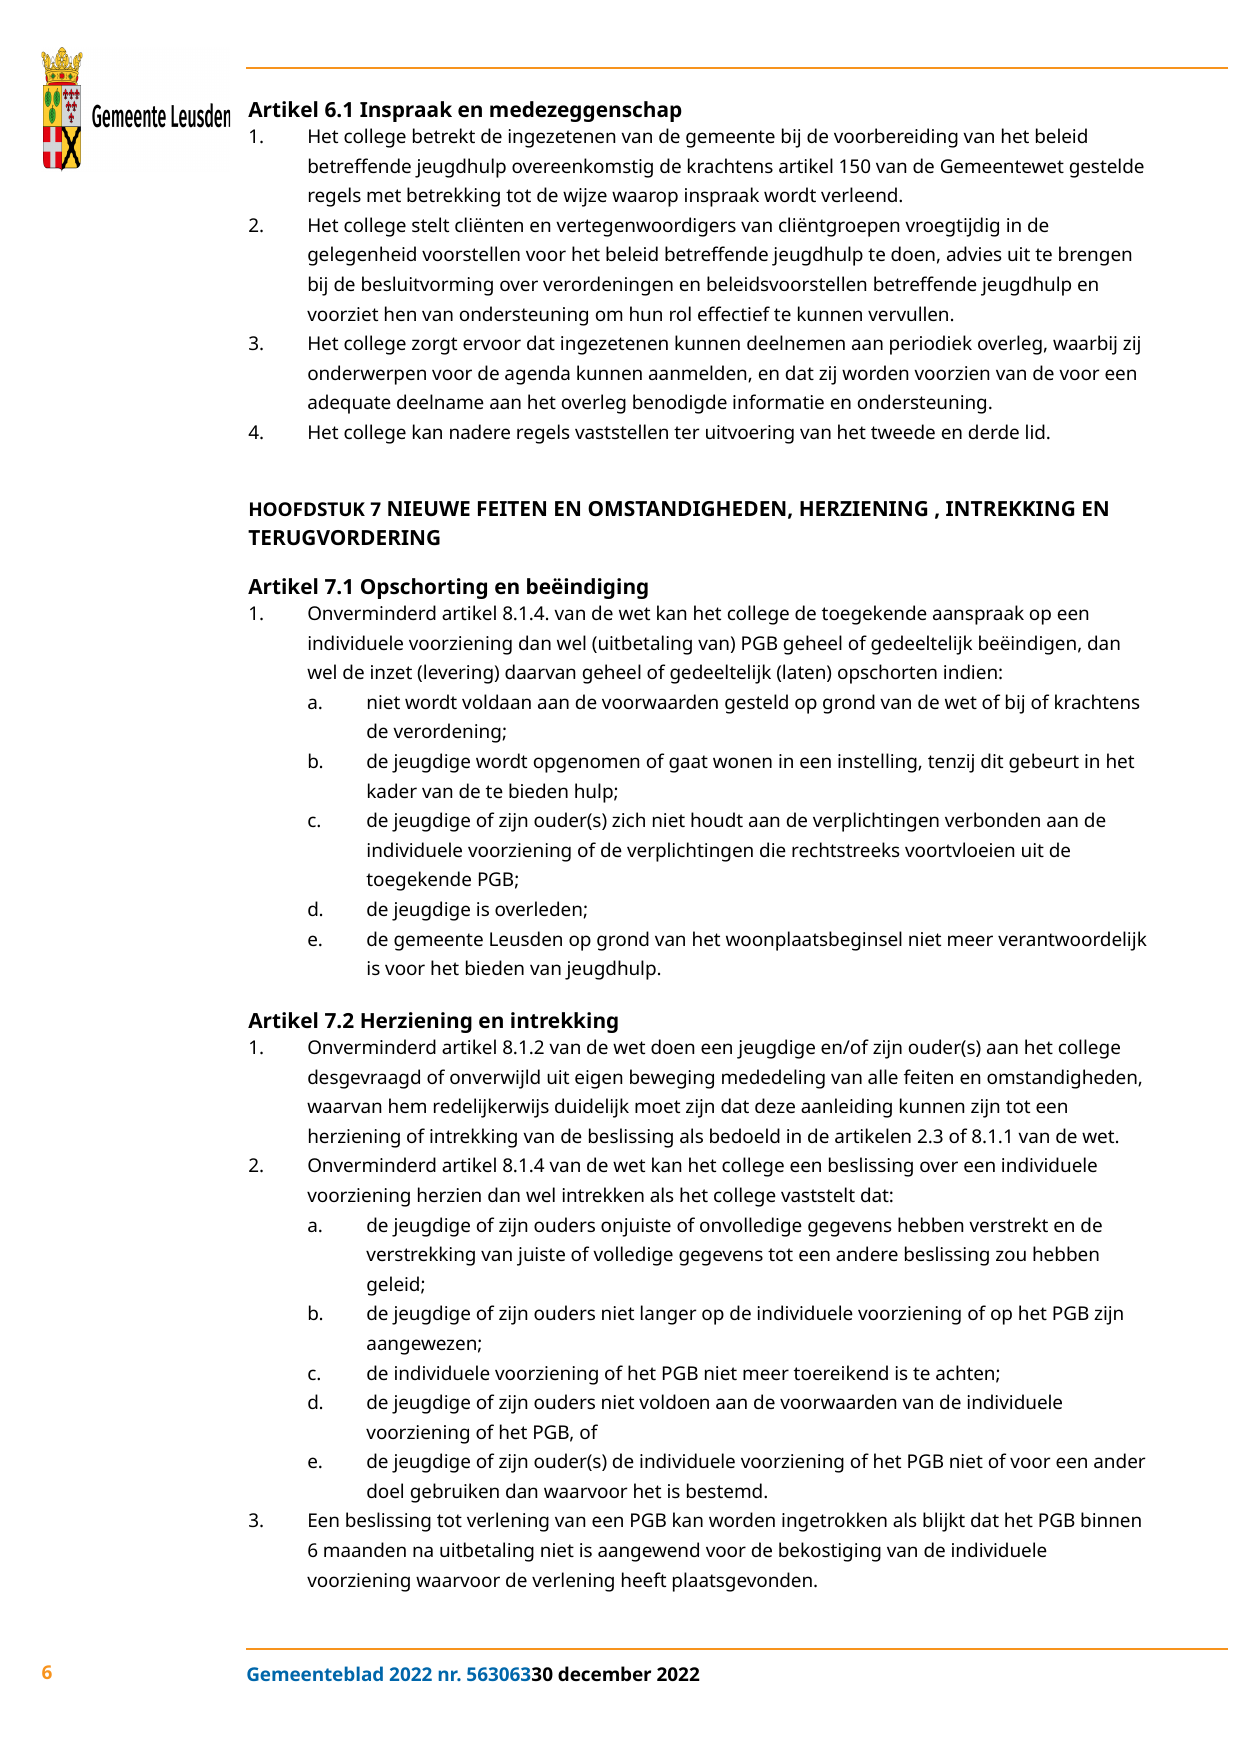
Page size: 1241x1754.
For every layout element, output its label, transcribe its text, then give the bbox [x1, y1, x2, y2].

list de jeugdige of zijn ouders niet langer op de individuele voorziening of op het PGB zijn aangewezen; [307, 1301, 1152, 1356]
picture [41, 47, 231, 172]
list Onverminderd artikel 8.1.4. van de wet kan het college de toegekende aanspraak op een individuele voorziening dan wel (uitbetaling van) PGB geheel of gedeeltelijk beëindigen, dan wel de inzet (levering) daarvan geheel of gedeeltelijk (laten) opschorten indien: [248, 600, 1152, 685]
list Onverminderd artikel 8.1.2 van de wet doen een jeugdige en/of zijn ouder(s) aan het college desgevraagd of onverwijld uit eigen beweging mededeling van alle feiten en omstandigheden, waarvan hem redelijkerwijs duidelijk moet zijn dat deze aanleiding kunnen zijn tot een herziening of intrekking van de beslissing als bedoeld in de artikelen 2.3 of 8.1.1 van de wet. [248, 1034, 1152, 1149]
list Onverminderd artikel 8.1.4 van de wet kan het college een beslissing over een individuele voorziening herzien dan wel intrekken als het college vaststelt dat: [248, 1153, 1152, 1208]
list de individuele voorziening of het PGB niet meer toereikend is te achten; [307, 1360, 1152, 1385]
text Artikel 7.2 Herziening en intrekking [248, 1006, 1152, 1034]
list de jeugdige is overleden; [307, 896, 1152, 922]
list Het college stelt cliënten en vertegenwoordigers van cliëntgroepen vroegtijdig in de gelegenheid voorstellen voor het beleid betreffende jeugdhulp te doen, advies uit te brengen bij de besluitvorming over verordeningen en beleidsvoorstellen betreffende jeugdhulp en voorziet hen van ondersteuning om hun rol effectief te kunnen vervullen. [248, 212, 1152, 326]
list Het college kan nadere regels vaststellen ter uitvoering van het tweede en derde lid. [248, 419, 1152, 445]
list de jeugdige of zijn ouder(s) de individuele voorziening of het PGB niet of voor een ander doel gebruiken dan waarvoor het is bestemd. [307, 1448, 1152, 1504]
list de jeugdige wordt opgenomen of gaat wonen in een instelling, tenzij dit gebeurt in het kader van de te bieden hulp; [307, 748, 1152, 804]
list de jeugdige of zijn ouders niet voldoen aan de voorwaarden van de individuele voorziening of het PGB, of [307, 1389, 1152, 1444]
text HOOFDSTUK 7 NIEUWE FEITEN EN OMSTANDIGHEDEN, HERZIENING , INTREKKING EN TERUGVORDERING [248, 494, 1152, 551]
text Artikel 6.1 Inspraak en medezeggenschap [248, 95, 1152, 123]
list Een beslissing tot verlening van een PGB kan worden ingetrokken als blijkt dat het PGB binnen 6 maanden na uitbetaling niet is aangewend voor de bekostiging van de individuele voorziening waarvoor de verlening heeft plaatsgevonden. [248, 1508, 1152, 1592]
list de jeugdige of zijn ouders onjuiste of onvolledige gegevens hebben verstrekt en de verstrekking van juiste of volledige gegevens tot een andere beslissing zou hebben geleid; [307, 1212, 1152, 1297]
text Artikel 7.1 Opschorting en beëindiging [248, 572, 1152, 600]
list de jeugdige of zijn ouder(s) zich niet houdt aan de verplichtingen verbonden aan de individuele voorziening of de verplichtingen die rechtstreeks voortvloeien uit de toegekende PGB; [307, 807, 1152, 892]
list de gemeente Leusden op grond van het woonplaatsbeginsel niet meer verantwoordelijk is voor het bieden van jeugdhulp. [307, 926, 1152, 981]
list Het college betrekt de ingezetenen van de gemeente bij de voorbereiding van het beleid betreffende jeugdhulp overeenkomstig de krachtens artikel 150 van de Gemeentewet gestelde regels met betrekking tot de wijze waarop inspraak wordt verleend. [248, 123, 1152, 208]
list niet wordt voldaan aan de voorwaarden gesteld op grond van de wet of bij of krachtens de verordening; [307, 689, 1152, 744]
list Het college zorgt ervoor dat ingezetenen kunnen deelnemen aan periodiek overleg, waarbij zij onderwerpen voor de agenda kunnen aanmelden, en dat zij worden voorzien van de voor een adequate deelname aan het overleg benodigde informatie en ondersteuning. [248, 330, 1152, 415]
